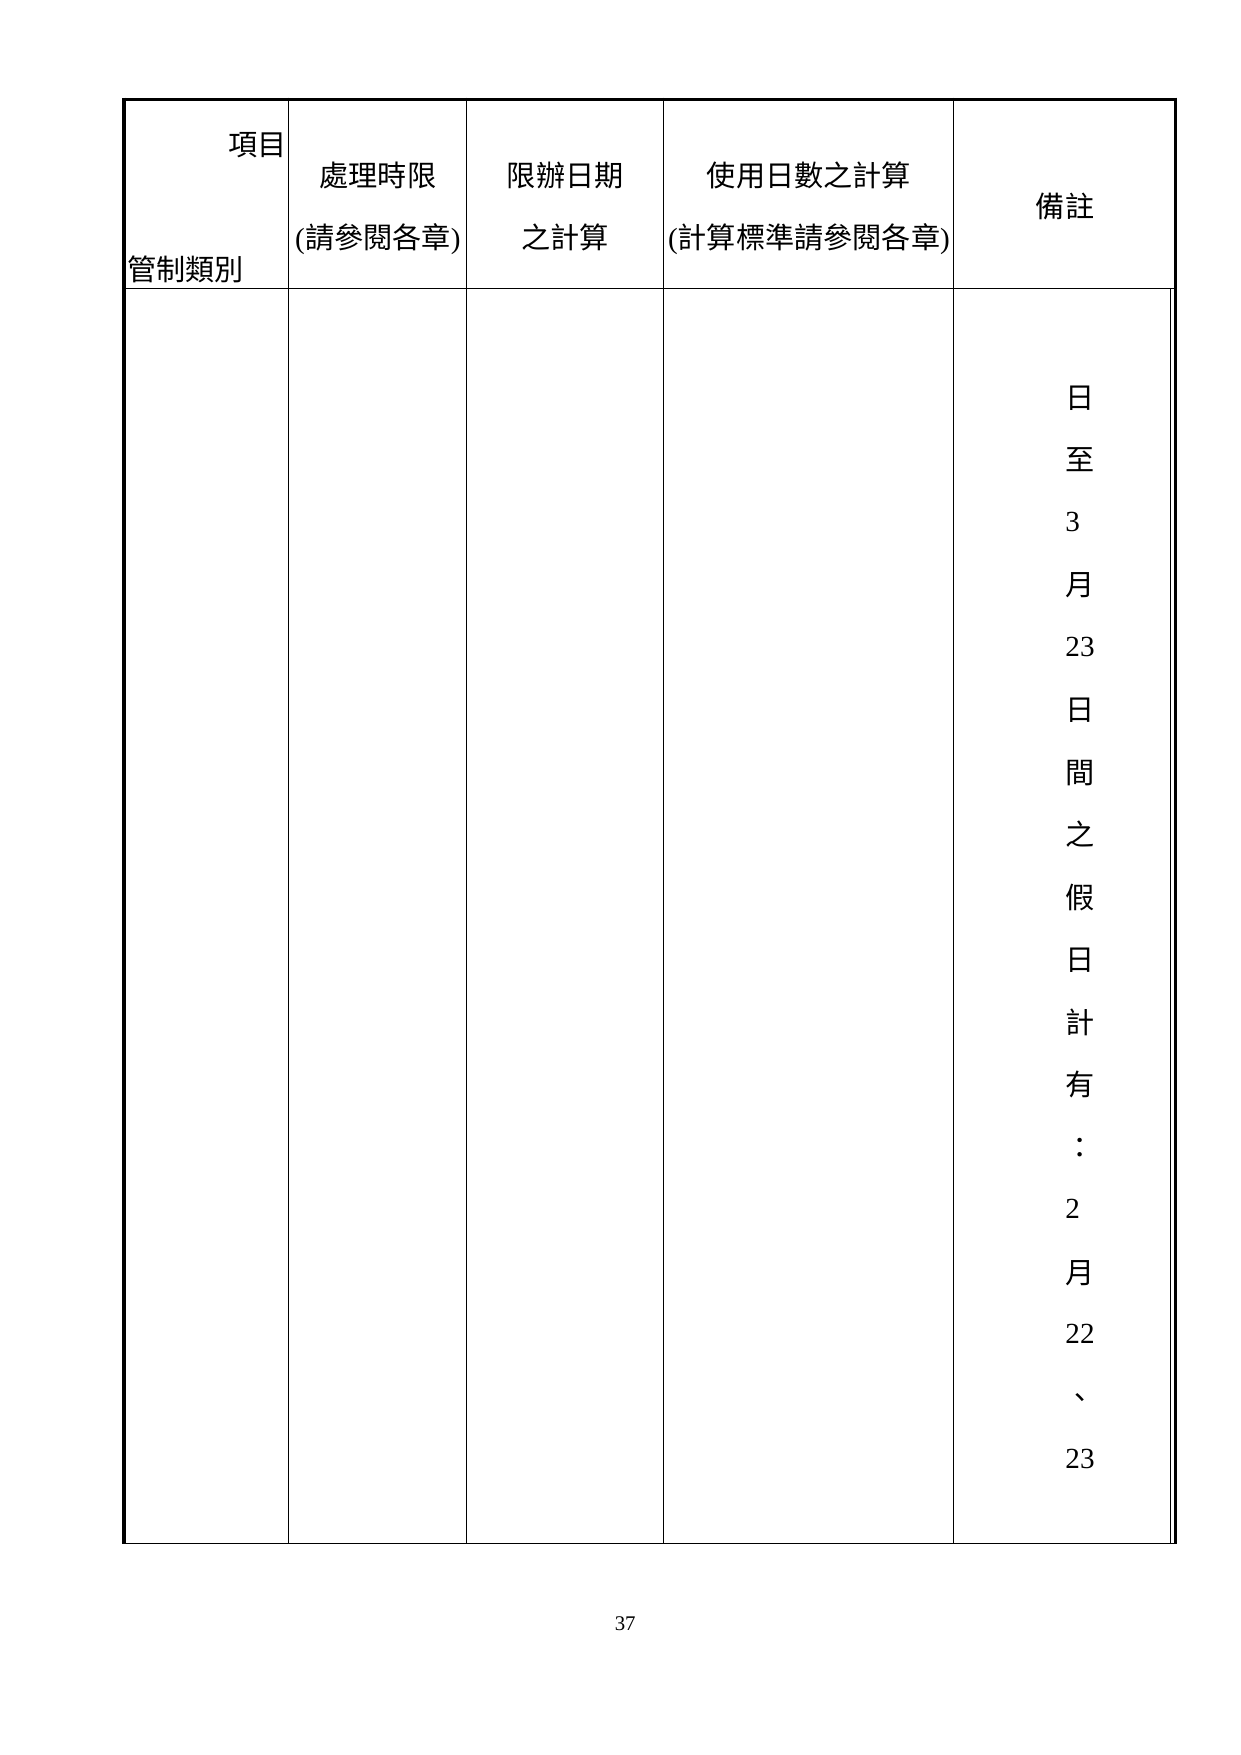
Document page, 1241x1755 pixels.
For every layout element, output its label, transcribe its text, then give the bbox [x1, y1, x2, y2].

table_cell 依機關視業務性質自行規定為25日 [289, 289, 466, 1543]
table_header 處理時限 (請參閱各章) [289, 101, 466, 288]
table_header 備註 [954, 101, 1174, 288]
table_cell [664, 289, 953, 1543]
table_cell [126, 289, 288, 1543]
table_header 使用日數之計算 (計算標準請參閱各章) [664, 101, 953, 288]
table_cell 日至3 月23日間之假日計有：2月22、23 [954, 289, 1170, 1543]
table_cell [467, 289, 663, 1543]
table_header 限辦日期 之計算 [467, 101, 663, 288]
table_header 項目 管制類別 [126, 101, 288, 288]
